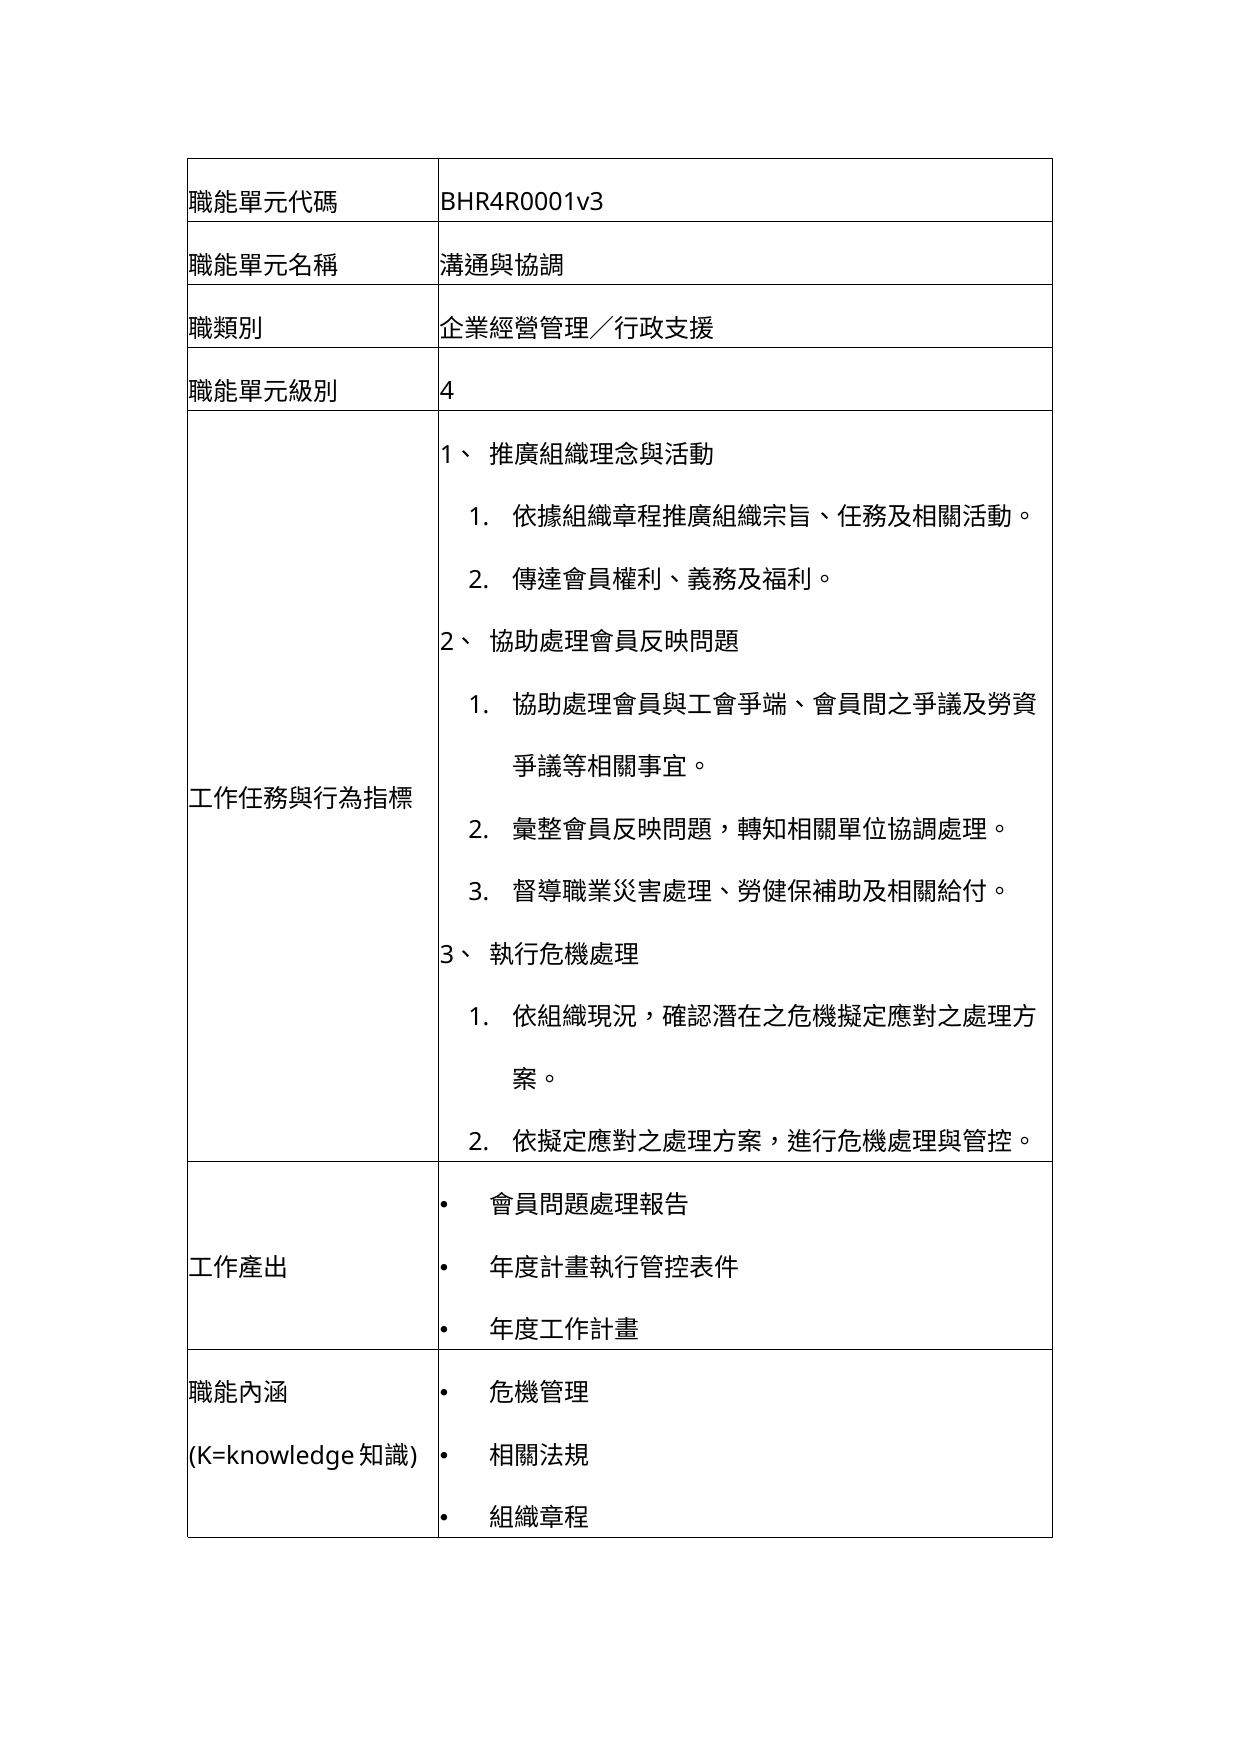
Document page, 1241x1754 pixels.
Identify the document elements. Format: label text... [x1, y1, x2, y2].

table_cell 職能內涵 (K=knowledge知識) [188, 1350, 438, 1537]
table_cell 職類別 [188, 285, 438, 347]
table_cell 會員問題處理報告 年度計畫執行管控表件 年度工作計畫 [439, 1162, 1052, 1349]
table_header 職能單元代碼 [188, 159, 438, 221]
table_cell 企業經營管理／行政支援 [439, 285, 1052, 347]
table_cell 職能單元名稱 [188, 222, 438, 284]
table_cell 推廣組織理念與活動 依據組織章程推廣組織宗旨、任務及相關活動。 傳達會員權利、義務及福利。 協助處理會員反映問題 協助處理會員與工會爭端、會員間之爭議及勞資爭議等相關事宜。 彙整會員反映問題，轉知相關單位協調處理。 督導職業災害處理、勞健保補助及相關給付。 執行危機處理 依組織現況，確認潛在之危機擬定應對之處理方案。 依擬定應對之處理方案，進行危機處理與管控。 [439, 411, 1052, 1161]
table_cell 危機管理 相關法規 組織章程 公共關係 [439, 1350, 1052, 1537]
table_header BHR4R0001v3 [439, 159, 1052, 221]
table_cell 溝通與協調 [439, 222, 1052, 284]
table_cell 工作任務與行為指標 [188, 411, 438, 1161]
table_cell 職能單元級別 [188, 348, 438, 410]
table_cell 工作產出 [188, 1162, 438, 1349]
table_cell 4 [439, 348, 1052, 410]
